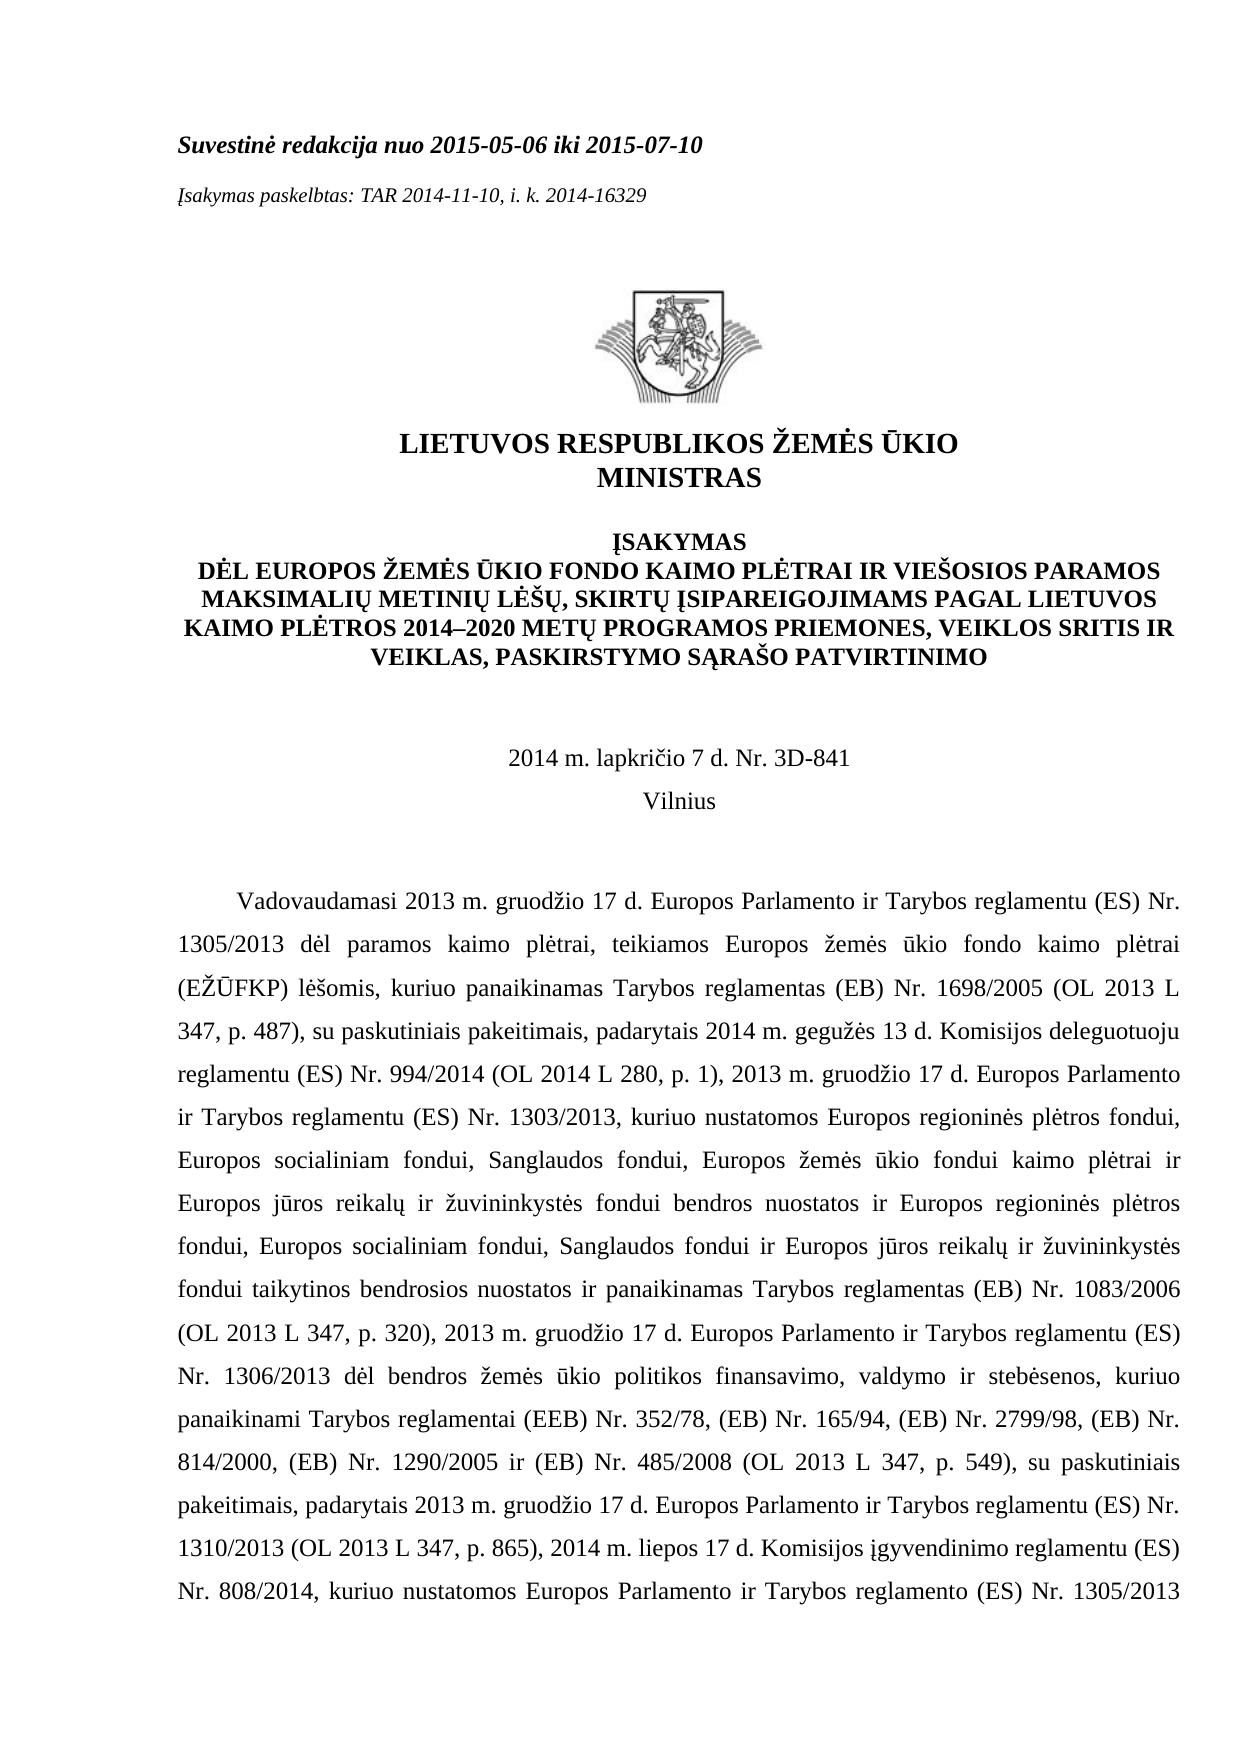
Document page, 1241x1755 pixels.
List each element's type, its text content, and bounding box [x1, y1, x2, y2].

text Vilnius [177, 786, 1181, 814]
text 2014 m. lapkričio 7 d. Nr. 3D-841 [177, 743, 1181, 771]
text DĖL EUROPOS ŽEMĖS ŪKIO FONDO KAIMO PLĖTRAI IR VIEŠOSIOS PARAMOS MAKSIMALIŲ METINIŲ LĖŠŲ, SKIRTŲ ĮSIPAREIGOJIMAMS PAGAL LIETUVOS KAIMO PLĖTROS 2014–2020 METŲ PROGRAMOS PRIEMONES, VEIKLOS SRITIS IR VEIKLAS, PASKIRSTYMO SĄRAŠO PATVIRTINIMO [177, 556, 1181, 671]
text Įsakymas paskelbtas: TAR 2014-11-10, i. k. 2014-16329 [177, 183, 1181, 207]
text ĮSAKYMAS [177, 527, 1181, 556]
text Suvestinė redakcija nuo 2015-05-06 iki 2015-07-10 [177, 130, 1181, 159]
text LIETUVOS RESPUBLIKOS ŽEMĖS ŪKIO [177, 426, 1181, 460]
text Vadovaudamasi 2013 m. gruodžio 17 d. Europos Parlamento ir Tarybos reglamentu (ES) Nr. 1305/2013 dėl paramos kaimo plėtrai, teikiamos Europos žemės ūkio fondo kaimo plėtrai (EŽŪFKP) lėšomis, kuriuo panaikinamas Tarybos reglamentas (EB) Nr. 1698/2005 (OL 2013 L 347, p. 487), su paskutiniais pakeitimais, padarytais 2014 m. gegužės 13 d. Komisijos deleguotuoju reglamentu (ES) Nr. 994/2014 (OL 2014 L 280, p. 1), 2013 m. gruodžio 17 d. Europos Parlamento ir Tarybos reglamentu (ES) Nr. 1303/2013, kuriuo nustatomos Europos regioninės plėtros fondui, Europos socialiniam fondui, Sanglaudos fondui, Europos žemės ūkio fondui kaimo plėtrai ir Europos jūros reikalų ir žuvininkystės fondui bendros nuostatos ir Europos regioninės plėtros fondui, Europos socialiniam fondui, Sanglaudos fondui ir Europos jūros reikalų ir žuvininkystės fondui taikytinos bendrosios nuostatos ir panaikinamas Tarybos reglamentas (EB) Nr. 1083/2006 (OL 2013 L 347, p. 320), 2013 m. gruodžio 17 d. Europos Parlamento ir Tarybos reglamentu (ES) Nr. 1306/2013 dėl bendros žemės ūkio politikos finansavimo, valdymo ir stebėsenos, kuriuo panaikinami Tarybos reglamentai (EEB) Nr. 352/78, (EB) Nr. 165/94, (EB) Nr. 2799/98, (EB) Nr. 814/2000, (EB) Nr. 1290/2005 ir (EB) Nr. 485/2008 (OL 2013 L 347, p. 549), su paskutiniais pakeitimais, padarytais 2013 m. gruodžio 17 d. Europos Parlamento ir Tarybos reglamentu (ES) Nr. 1310/2013 (OL 2013 L 347, p. 865), 2014 m. liepos 17 d. Komisijos įgyvendinimo reglamentu (ES) Nr. 808/2014, kuriuo nustatomos Europos Parlamento ir Tarybos reglamento (ES) Nr. 1305/2013 [177, 886, 1181, 1605]
text MINISTRAS [177, 460, 1181, 493]
